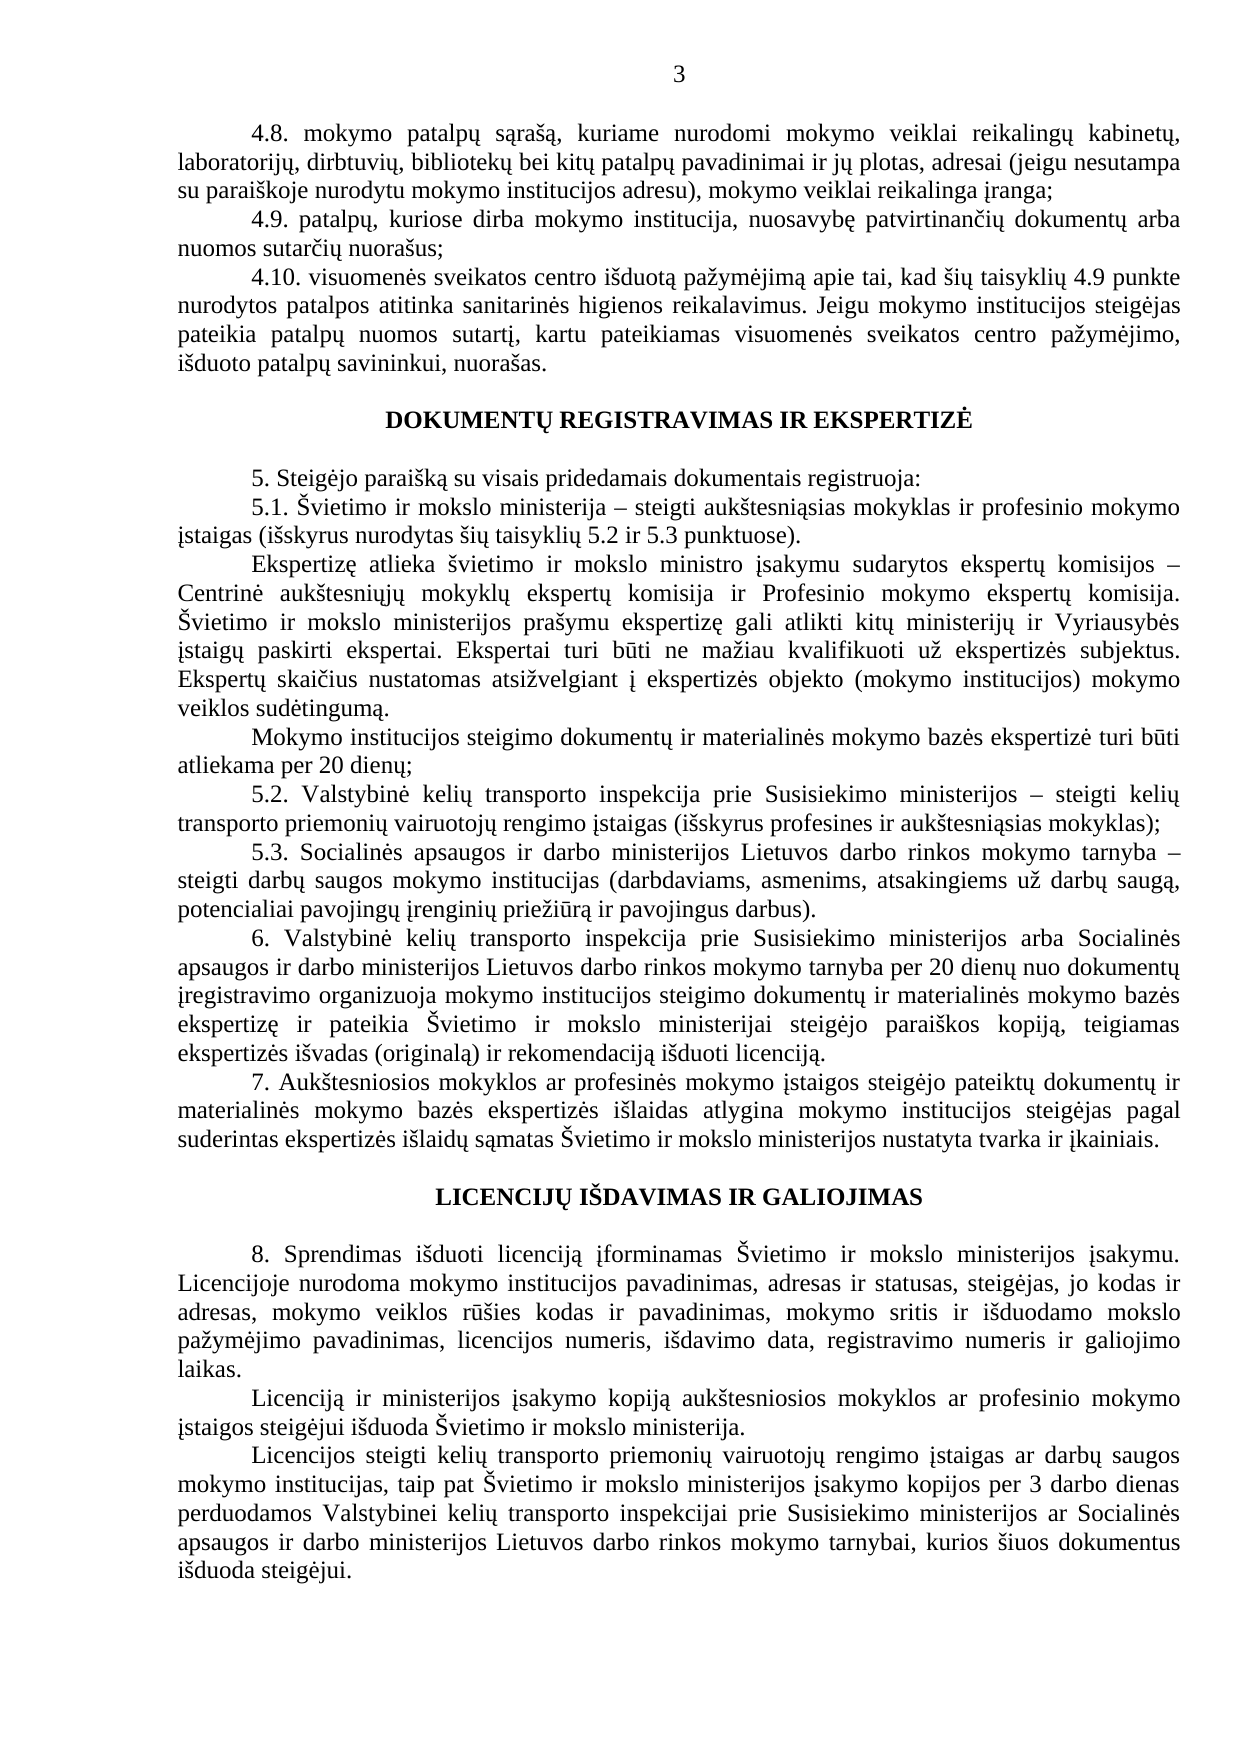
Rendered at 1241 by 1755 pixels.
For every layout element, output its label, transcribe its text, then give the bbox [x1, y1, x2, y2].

text DOKUMENTŲ REGISTRAVIMAS IR EKSPERTIZĖ [177, 406, 1181, 434]
text 8. Sprendimas išduoti licenciją įforminamas Švietimo ir mokslo ministerijos įsakymu. Licencijoje nurodoma mokymo institucijos pavadinimas, adresas ir statusas, steigėjas, jo kodas ir adresas, mokymo veiklos rūšies kodas ir pavadinimas, mokymo sritis ir išduodamo mokslo pažymėjimo pavadinimas, licencijos numeris, išdavimo data, registravimo numeris ir galiojimo laikas. [177, 1239, 1181, 1383]
text Mokymo institucijos steigimo dokumentų ir materialinės mokymo bazės ekspertizė turi būti atliekama per 20 dienų; [177, 722, 1181, 779]
text 4.9. patalpų, kuriose dirba mokymo institucija, nuosavybę patvirtinančių dokumentų arba nuomos sutarčių nuorašus; [177, 204, 1181, 262]
text Ekspertizę atlieka švietimo ir mokslo ministro įsakymu sudarytos ekspertų komisijos – Centrinė aukštesniųjų mokyklų ekspertų komisija ir Profesinio mokymo ekspertų komisija. Švietimo ir mokslo ministerijos prašymu ekspertizę gali atlikti kitų ministerijų ir Vyriausybės įstaigų paskirti ekspertai. Ekspertai turi būti ne mažiau kvalifikuoti už ekspertizės subjektus. Ekspertų skaičius nustatomas atsižvelgiant į ekspertizės objekto (mokymo institucijos) mokymo veiklos sudėtingumą. [177, 549, 1181, 722]
text 5. Steigėjo paraišką su visais pridedamais dokumentais registruoja: [177, 463, 1181, 492]
text Licencijos steigti kelių transporto priemonių vairuotojų rengimo įstaigas ar darbų saugos mokymo institucijas, taip pat Švietimo ir mokslo ministerijos įsakymo kopijos per 3 darbo dienas perduodamos Valstybinei kelių transporto inspekcijai prie Susisiekimo ministerijos ar Socialinės apsaugos ir darbo ministerijos Lietuvos darbo rinkos mokymo tarnybai, kurios šiuos dokumentus išduoda steigėjui. [177, 1441, 1181, 1584]
text Licenciją ir ministerijos įsakymo kopiją aukštesniosios mokyklos ar profesinio mokymo įstaigos steigėjui išduoda Švietimo ir mokslo ministerija. [177, 1383, 1181, 1441]
text 7. Aukštesniosios mokyklos ar profesinės mokymo įstaigos steigėjo pateiktų dokumentų ir materialinės mokymo bazės ekspertizės išlaidas atlygina mokymo institucijos steigėjas pagal suderintas ekspertizės išlaidų sąmatas Švietimo ir mokslo ministerijos nustatyta tvarka ir įkainiais. [177, 1067, 1181, 1153]
text 4.8. mokymo patalpų sąrašą, kuriame nurodomi mokymo veiklai reikalingų kabinetų, laboratorijų, dirbtuvių, bibliotekų bei kitų patalpų pavadinimai ir jų plotas, adresai (jeigu nesutampa su paraiškoje nurodytu mokymo institucijos adresu), mokymo veiklai reikalinga įranga; [177, 118, 1181, 204]
text LICENCIJŲ IŠDAVIMAS IR GALIOJIMAS [177, 1182, 1181, 1211]
text 6. Valstybinė kelių transporto inspekcija prie Susisiekimo ministerijos arba Socialinės apsaugos ir darbo ministerijos Lietuvos darbo rinkos mokymo tarnyba per 20 dienų nuo dokumentų įregistravimo organizuoja mokymo institucijos steigimo dokumentų ir materialinės mokymo bazės ekspertizę ir pateikia Švietimo ir mokslo ministerijai steigėjo paraiškos kopiją, teigiamas ekspertizės išvadas (originalą) ir rekomendaciją išduoti licenciją. [177, 923, 1181, 1067]
text 4.10. visuomenės sveikatos centro išduotą pažymėjimą apie tai, kad šių taisyklių 4.9 punkte nurodytos patalpos atitinka sanitarinės higienos reikalavimus. Jeigu mokymo institucijos steigėjas pateikia patalpų nuomos sutartį, kartu pateikiamas visuomenės sveikatos centro pažymėjimo, išduoto patalpų savininkui, nuorašas. [177, 262, 1181, 377]
text 5.3. Socialinės apsaugos ir darbo ministerijos Lietuvos darbo rinkos mokymo tarnyba – steigti darbų saugos mokymo institucijas (darbdaviams, asmenims, atsakingiems už darbų saugą, potencialiai pavojingų įrenginių priežiūrą ir pavojingus darbus). [177, 837, 1181, 923]
text 5.2. Valstybinė kelių transporto inspekcija prie Susisiekimo ministerijos – steigti kelių transporto priemonių vairuotojų rengimo įstaigas (išskyrus profesines ir aukštesniąsias mokyklas); [177, 779, 1181, 837]
text 5.1. Švietimo ir mokslo ministerija – steigti aukštesniąsias mokyklas ir profesinio mokymo įstaigas (išskyrus nurodytas šių taisyklių 5.2 ir 5.3 punktuose). [177, 492, 1181, 549]
